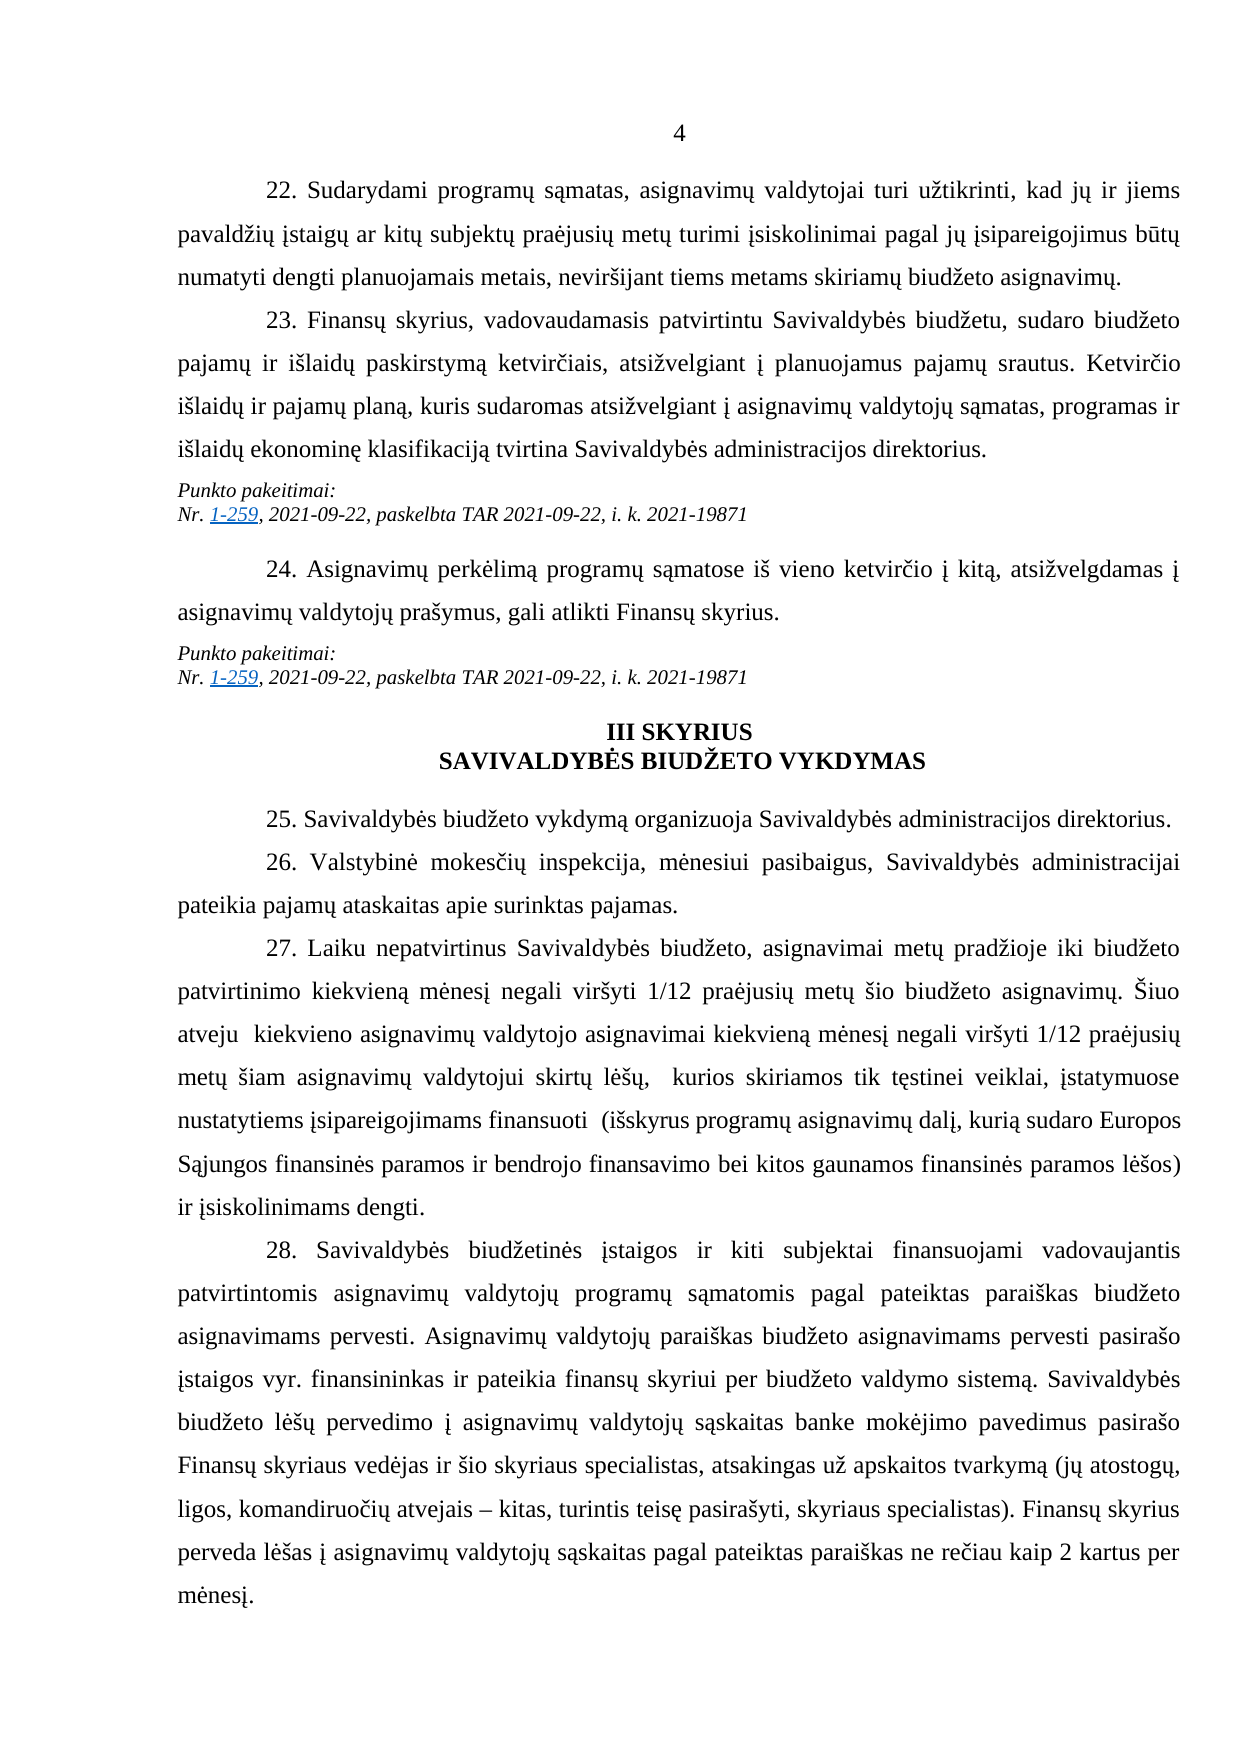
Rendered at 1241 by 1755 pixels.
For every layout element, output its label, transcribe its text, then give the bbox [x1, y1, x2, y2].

text 24. Asignavimų perkėlimą programų sąmatose iš vieno ketvirčio į kitą, atsižvelgdamas į asignavimų valdytojų prašymus, gali atlikti Finansų skyrius. [177, 554, 1181, 626]
text Nr. 1-259, 2021-09-22, paskelbta TAR 2021-09-22, i. k. 2021-19871 [177, 502, 1181, 526]
text 22. Sudarydami programų sąmatas, asignavimų valdytojai turi užtikrinti, kad jų ir jiems pavaldžių įstaigų ar kitų subjektų praėjusių metų turimi įsiskolinimai pagal jų įsipareigojimus būtų numatyti dengti planuojamais metais, neviršijant tiems metams skiriamų biudžeto asignavimų. [177, 176, 1181, 291]
text Savivaldybės biudžeto vykdymas [177, 746, 1181, 775]
text 27. Laiku nepatvirtinus Savivaldybės biudžeto, asignavimai metų pradžioje iki biudžeto patvirtinimo kiekvieną mėnesį negali viršyti 1/12 praėjusių metų šio biudžeto asignavimų. Šiuo atveju kiekvieno asignavimų valdytojo asignavimai kiekvieną mėnesį negali viršyti 1/12 praėjusių metų šiam asignavimų valdytojui skirtų lėšų, kurios skiriamos tik tęstinei veiklai, įstatymuose nustatytiems įsipareigojimams finansuoti (išskyrus programų asignavimų dalį, kurią sudaro Europos Sąjungos finansinės paramos ir bendrojo finansavimo bei kitos gaunamos finansinės paramos lėšos) ir įsiskolinimams dengti. [177, 933, 1181, 1221]
text 25. Savivaldybės biudžeto vykdymą organizuoja Savivaldybės administracijos direktorius. [177, 804, 1181, 832]
text 23. Finansų skyrius, vadovaudamasis patvirtintu Savivaldybės biudžetu, sudaro biudžeto pajamų ir išlaidų paskirstymą ketvirčiais, atsižvelgiant į planuojamus pajamų srautus. Ketvirčio išlaidų ir pajamų planą, kuris sudaromas atsižvelgiant į asignavimų valdytojų sąmatas, programas ir išlaidų ekonominę klasifikaciją tvirtina Savivaldybės administracijos direktorius. [177, 305, 1181, 463]
text Nr. 1-259, 2021-09-22, paskelbta TAR 2021-09-22, i. k. 2021-19871 [177, 665, 1181, 689]
text Punkto pakeitimai: [177, 641, 1181, 665]
text Punkto pakeitimai: [177, 477, 1181, 502]
text 26. Valstybinė mokesčių inspekcija, mėnesiui pasibaigus, Savivaldybės administracijai pateikia pajamų ataskaitas apie surinktas pajamas. [177, 847, 1181, 919]
text III SKYRIUS [177, 717, 1181, 746]
text 28. Savivaldybės biudžetinės įstaigos ir kiti subjektai finansuojami vadovaujantis patvirtintomis asignavimų valdytojų programų sąmatomis pagal pateiktas paraiškas biudžeto asignavimams pervesti. Asignavimų valdytojų paraiškas biudžeto asignavimams pervesti pasirašo įstaigos vyr. finansininkas ir pateikia finansų skyriui per biudžeto valdymo sistemą. Savivaldybės biudžeto lėšų pervedimo į asignavimų valdytojų sąskaitas banke mokėjimo pavedimus pasirašo Finansų skyriaus vedėjas ir šio skyriaus specialistas, atsakingas už apskaitos tvarkymą (jų atostogų, ligos, komandiruočių atvejais – kitas, turintis teisę pasirašyti, skyriaus specialistas). Finansų skyrius perveda lėšas į asignavimų valdytojų sąskaitas pagal pateiktas paraiškas ne rečiau kaip 2 kartus per mėnesį. [177, 1235, 1181, 1609]
